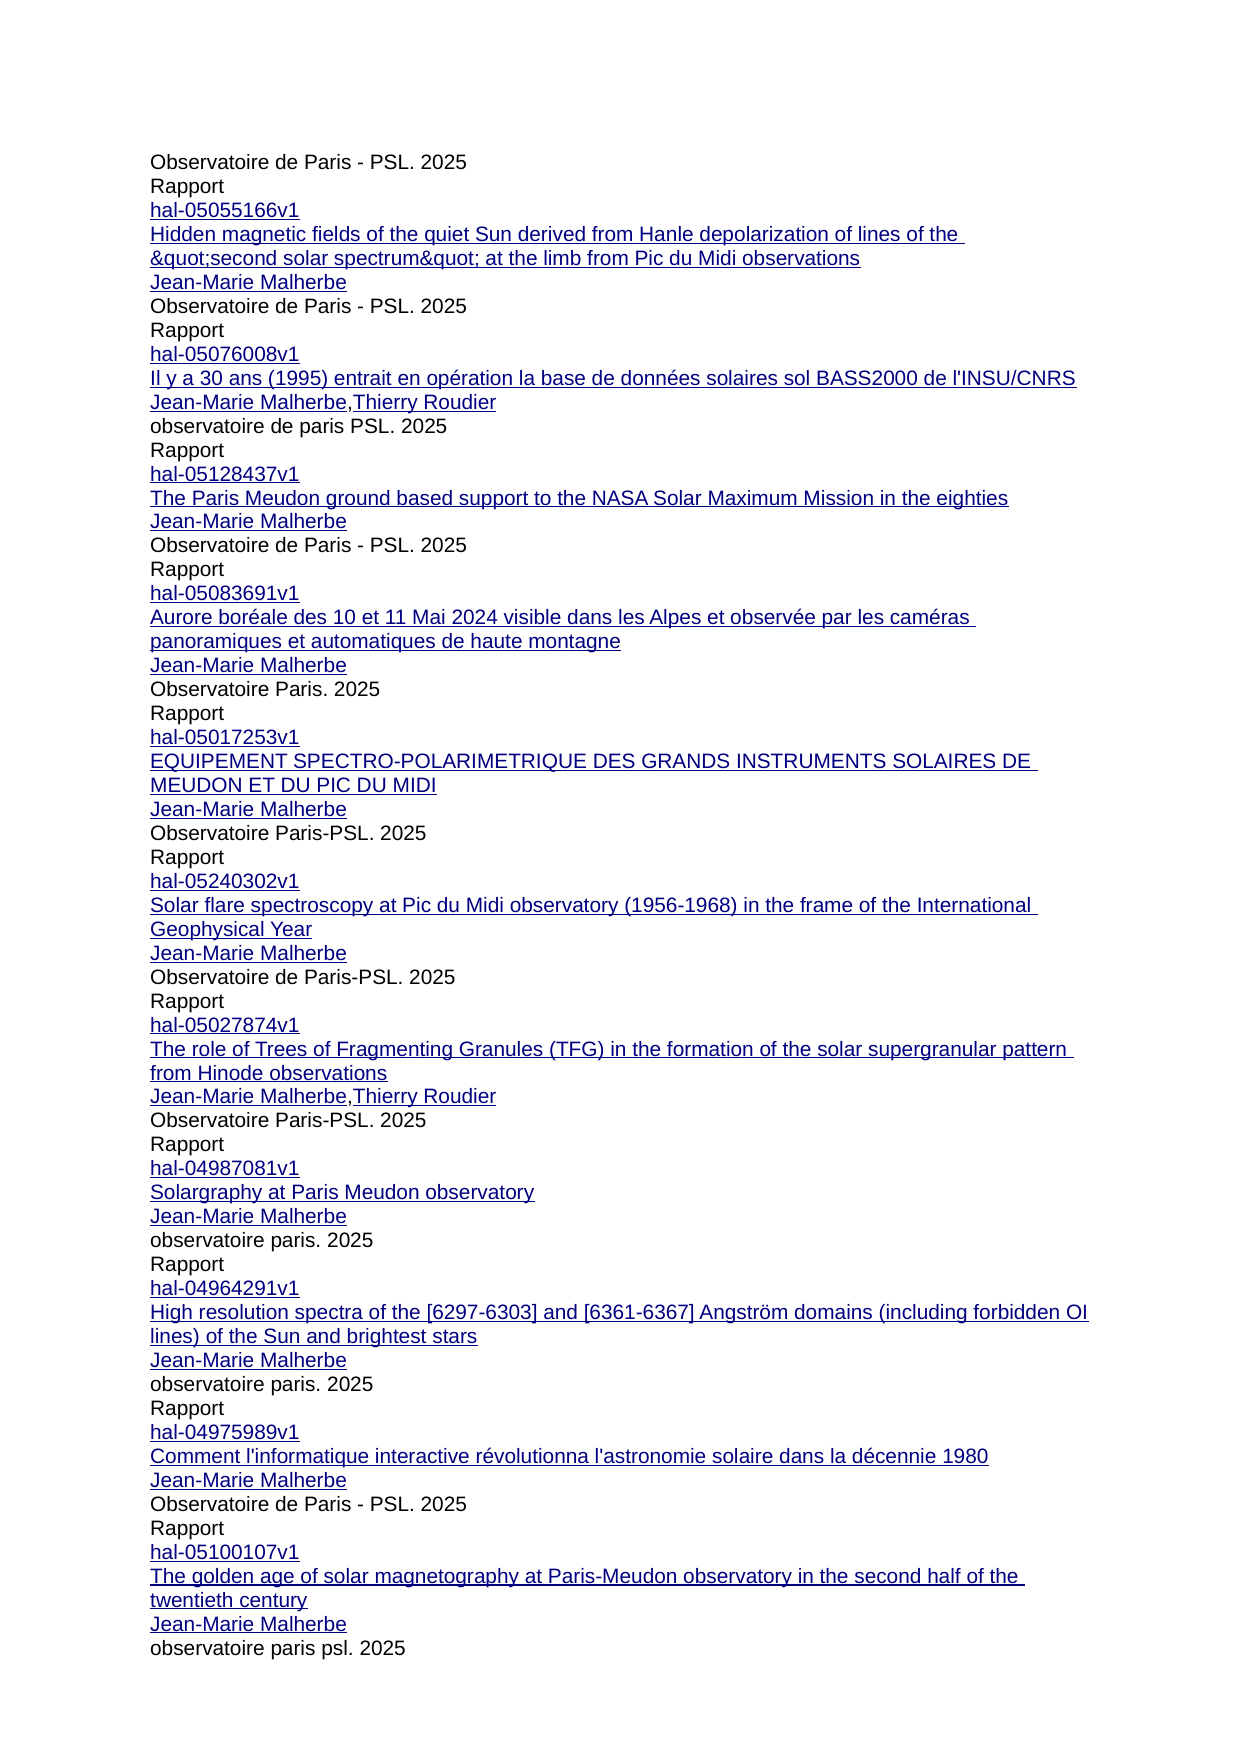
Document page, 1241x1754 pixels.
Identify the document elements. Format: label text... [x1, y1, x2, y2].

table_cell Comment l'informatique interactive révolutionna l'astronomie solaire dans la décennie 1980 Jean-Marie Malherbe Observatoire de Paris - PSL. 2025 Rapport hal-05100107v1 [150, 1444, 1090, 1563]
table_cell Hidden magnetic fields of the quiet Sun derived from Hanle depolarization of lines of the &quot;second solar spectrum&quot; at the limb from Pic du Midi observations Jean-Marie Malherbe Observatoire de Paris - PSL. 2025 Rapport hal-05076008v1 [150, 222, 1090, 366]
table_cell Aurore boréale des 10 et 11 Mai 2024 visible dans les Alpes et observée par les caméras panoramiques et automatiques de haute montagne Jean-Marie Malherbe Observatoire Paris. 2025 Rapport hal-05017253v1 [150, 605, 1090, 749]
table_cell Il y a 30 ans (1995) entrait en opération la base de données solaires sol BASS2000 de l'INSU/CNRS Jean-Marie Malherbe,Thierry Roudier observatoire de paris PSL. 2025 Rapport hal-05128437v1 [150, 366, 1090, 485]
table_cell The role of Trees of Fragmenting Granules (TFG) in the formation of the solar supergranular pattern from Hinode observations Jean-Marie Malherbe,Thierry Roudier Observatoire Paris-PSL. 2025 Rapport hal-04987081v1 [150, 1036, 1090, 1180]
table_cell Observatoire de Paris - PSL. 2025 Rapport hal-05055166v1 [150, 150, 1090, 222]
table_cell High resolution spectra of the [6297-6303] and [6361-6367] Angström domains (including forbidden OI lines) of the Sun and brightest stars Jean-Marie Malherbe observatoire paris. 2025 Rapport hal-04975989v1 [150, 1300, 1090, 1444]
table_cell The Paris Meudon ground based support to the NASA Solar Maximum Mission in the eighties Jean-Marie Malherbe Observatoire de Paris - PSL. 2025 Rapport hal-05083691v1 [150, 485, 1090, 605]
table_cell Solargraphy at Paris Meudon observatory Jean-Marie Malherbe observatoire paris. 2025 Rapport hal-04964291v1 [150, 1180, 1090, 1300]
table_cell The golden age of solar magnetography at Paris-Meudon observatory in the second half of the twentieth century Jean-Marie Malherbe observatoire paris psl. 2025 [150, 1564, 1090, 1659]
table_cell Solar flare spectroscopy at Pic du Midi observatory (1956-1968) in the frame of the International Geophysical Year Jean-Marie Malherbe Observatoire de Paris-PSL. 2025 Rapport hal-05027874v1 [150, 893, 1090, 1036]
table_cell EQUIPEMENT SPECTRO-POLARIMETRIQUE DES GRANDS INSTRUMENTS SOLAIRES DE MEUDON ET DU PIC DU MIDI Jean-Marie Malherbe Observatoire Paris-PSL. 2025 Rapport hal-05240302v1 [150, 749, 1090, 893]
